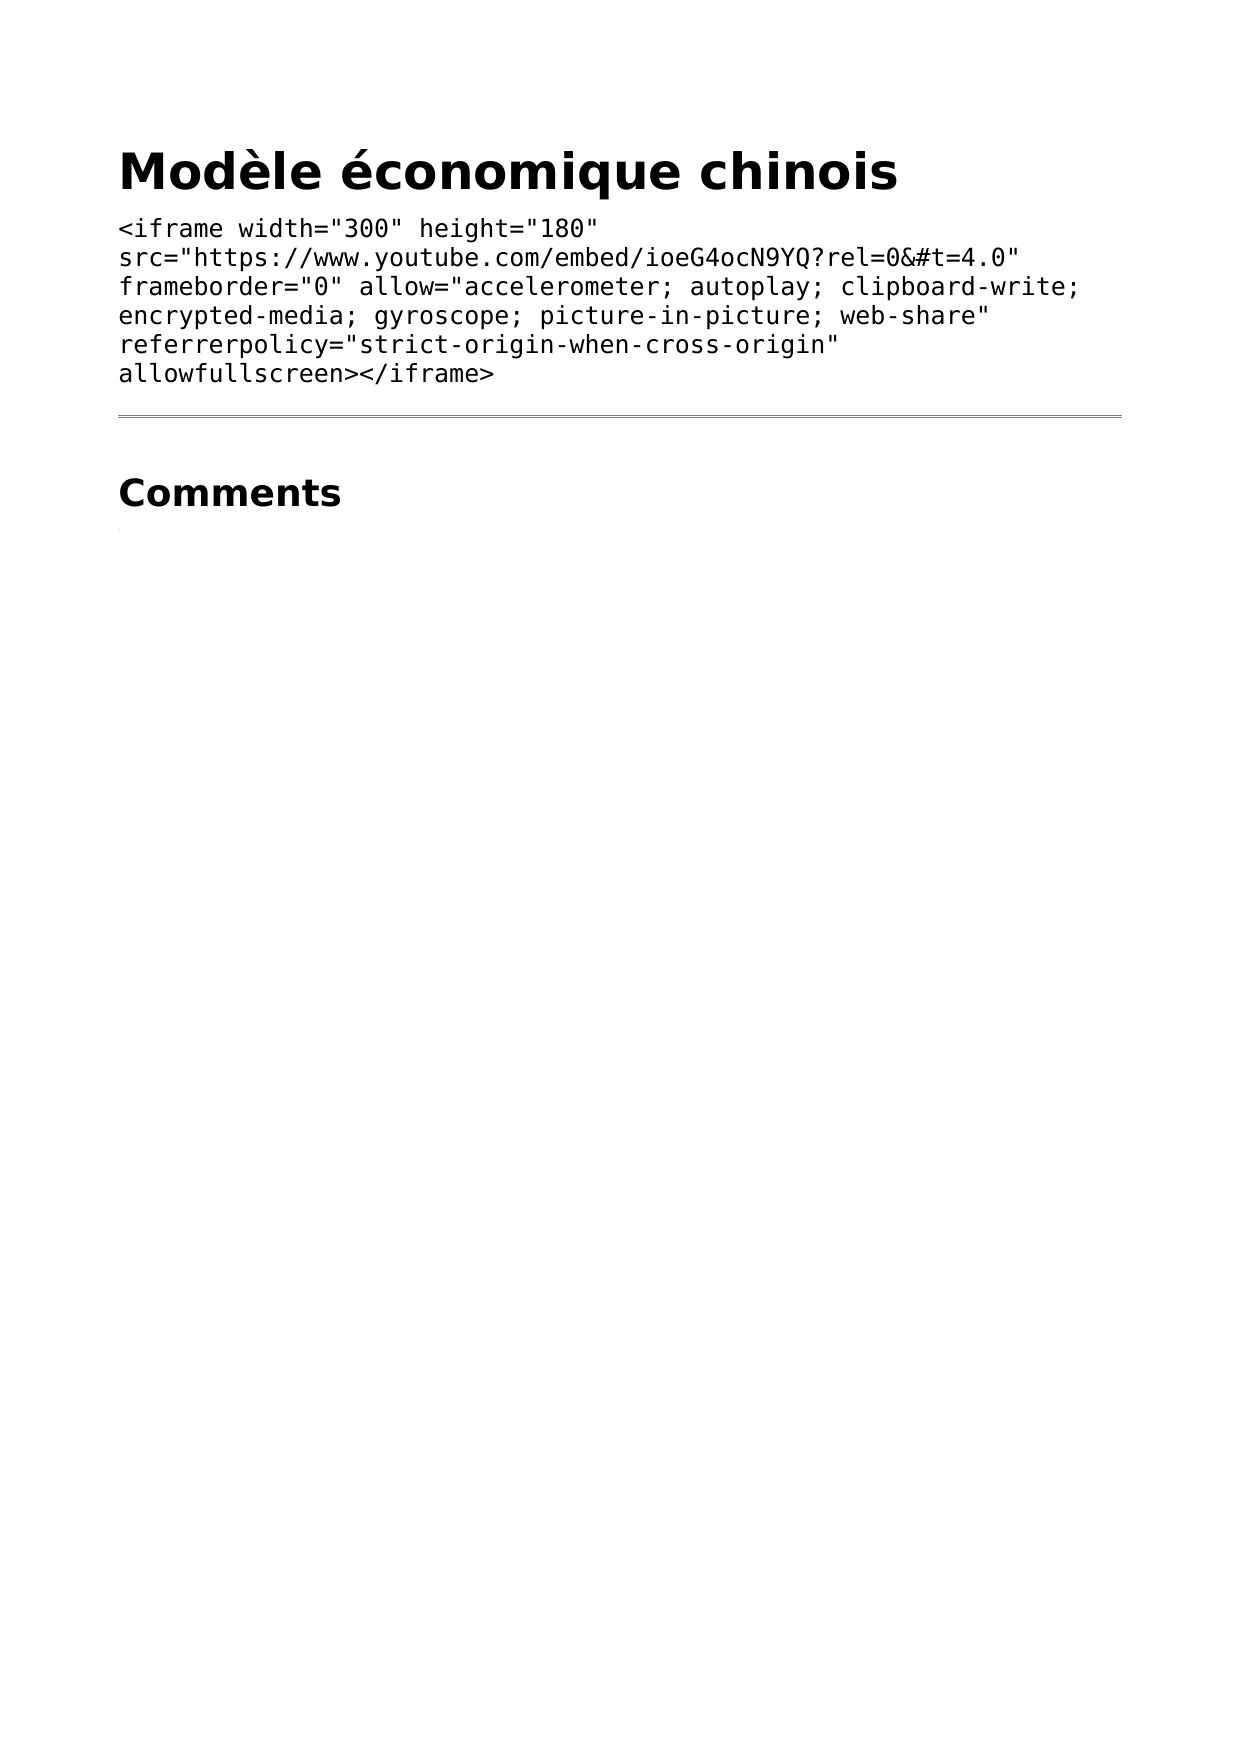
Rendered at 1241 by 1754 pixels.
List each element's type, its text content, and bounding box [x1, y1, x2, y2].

subtitle Modèle économique chinois [118, 143, 1122, 201]
text <iframe width="300" height="180" src="https://www.youtube.com/embed/ioeG4ocN9YQ?rel=0&#t=4.0" frameborder="0" allow="accelerometer; autoplay; clipboard-write; encrypted-media; gyroscope; picture-in-picture; web-share" referrerpolicy="strict-origin-when-cross-origin" allowfullscreen></iframe> [118, 214, 1122, 389]
subtitle Comments [118, 472, 1122, 516]
